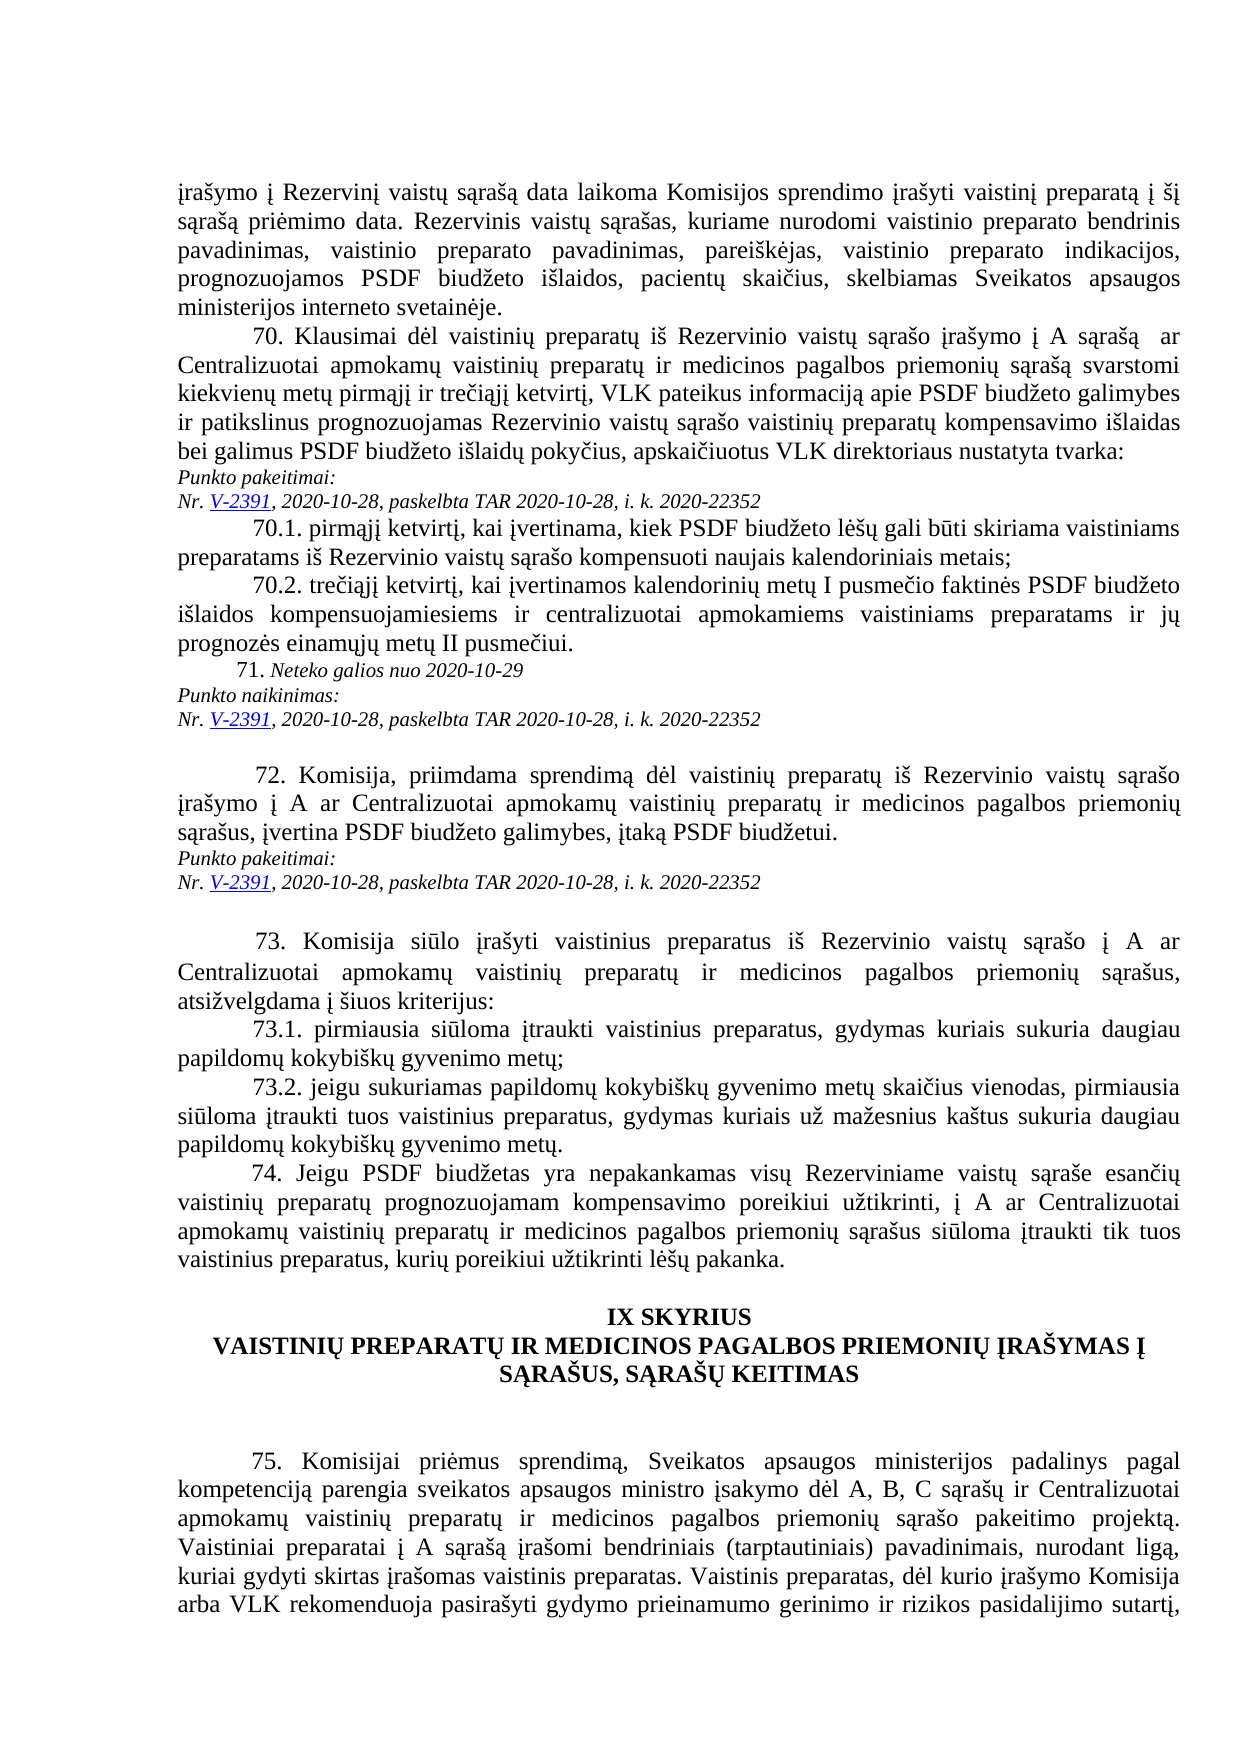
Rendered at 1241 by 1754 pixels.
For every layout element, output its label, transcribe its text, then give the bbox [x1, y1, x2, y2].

text 70.2. trečiąjį ketvirtį, kai įvertinamos kalendorinių metų I pusmečio faktinės PSDF biudžeto išlaidos kompensuojamiesiems ir centralizuotai apmokamiems vaistiniams preparatams ir jų prognozės einamųjų metų II pusmečiui. [177, 570, 1181, 657]
text Punkto pakeitimai: [177, 846, 1181, 870]
text 75. Komisijai priėmus sprendimą, Sveikatos apsaugos ministerijos padalinys pagal kompetenciją parengia sveikatos apsaugos ministro įsakymo dėl A, B, C sąrašų ir Centralizuotai apmokamų vaistinių preparatų ir medicinos pagalbos priemonių sąrašo pakeitimo projektą. Vaistiniai preparatai į A sąrašą įrašomi bendriniais (tarptautiniais) pavadinimais, nurodant ligą, kuriai gydyti skirtas įrašomas vaistinis preparatas. Vaistinis preparatas, dėl kurio įrašymo Komisija arba VLK rekomenduoja pasirašyti gydymo prieinamumo gerinimo ir rizikos pasidalijimo sutartį, [177, 1446, 1181, 1618]
text Punkto pakeitimai: [177, 465, 1181, 489]
text 73. Komisija siūlo įrašyti vaistinius preparatus iš Rezervinio vaistų sąrašo į A ar Centralizuotai apmokamų vaistinių preparatų ir medicinos pagalbos priemonių sąrašus, atsižvelgdama į šiuos kriterijus: [177, 923, 1181, 1014]
text Nr. V-2391, 2020-10-28, paskelbta TAR 2020-10-28, i. k. 2020-22352 [177, 489, 1181, 513]
text Nr. V-2391, 2020-10-28, paskelbta TAR 2020-10-28, i. k. 2020-22352 [177, 707, 1181, 731]
text įrašymo į Rezervinį vaistų sąrašą data laikoma Komisijos sprendimo įrašyti vaistinį preparatą į šį sąrašą priėmimo data. Rezervinis vaistų sąrašas, kuriame nurodomi vaistinio preparato bendrinis pavadinimas, vaistinio preparato pavadinimas, pareiškėjas, vaistinio preparato indikacijos, prognozuojamos PSDF biudžeto išlaidos, pacientų skaičius, skelbiamas Sveikatos apsaugos ministerijos interneto svetainėje. [177, 177, 1181, 321]
text 74. Jeigu PSDF biudžetas yra nepakankamas visų Rezerviniame vaistų sąraše esančių vaistinių preparatų prognozuojamam kompensavimo poreikiui užtikrinti, į A ar Centralizuotai apmokamų vaistinių preparatų ir medicinos pagalbos priemonių sąrašus siūloma įtraukti tik tuos vaistinius preparatus, kurių poreikiui užtikrinti lėšų pakanka. [177, 1158, 1181, 1273]
text 70.1. pirmąjį ketvirtį, kai įvertinama, kiek PSDF biudžeto lėšų gali būti skiriama vaistiniams preparatams iš Rezervinio vaistų sąrašo kompensuoti naujais kalendoriniais metais; [177, 513, 1181, 570]
text IX SKYRIUS [177, 1302, 1181, 1331]
text Nr. V-2391, 2020-10-28, paskelbta TAR 2020-10-28, i. k. 2020-22352 [177, 870, 1181, 894]
text 73.1. pirmiausia siūloma įtraukti vaistinius preparatus, gydymas kuriais sukuria daugiau papildomų kokybiškų gyvenimo metų; [177, 1014, 1181, 1072]
text 70. Klausimai dėl vaistinių preparatų iš Rezervinio vaistų sąrašo įrašymo į A sąrašą ar Centralizuotai apmokamų vaistinių preparatų ir medicinos pagalbos priemonių sąrašą svarstomi kiekvienų metų pirmąjį ir trečiąjį ketvirtį, VLK pateikus informaciją apie PSDF biudžeto galimybes ir patikslinus prognozuojamas Rezervinio vaistų sąrašo vaistinių preparatų kompensavimo išlaidas bei galimus PSDF biudžeto išlaidų pokyčius, apskaičiuotus VLK direktoriaus nustatyta tvarka: [177, 321, 1181, 465]
text VAISTINIŲ PREPARATŲ IR MEDICINOS PAGALBOS PRIEMONIŲ ĮRAŠYMAS Į SĄRAŠUS, SĄRAŠŲ KEITIMAS [177, 1331, 1181, 1388]
text 72. Komisija, priimdama sprendimą dėl vaistinių preparatų iš Rezervinio vaistų sąrašo įrašymo į A ar Centralizuotai apmokamų vaistinių preparatų ir medicinos pagalbos priemonių sąrašus, įvertina PSDF biudžeto galimybes, įtaką PSDF biudžetui. [177, 760, 1181, 846]
text Punkto naikinimas: [177, 683, 1181, 707]
text 73.2. jeigu sukuriamas papildomų kokybiškų gyvenimo metų skaičius vienodas, pirmiausia siūloma įtraukti tuos vaistinius preparatus, gydymas kuriais už mažesnius kaštus sukuria daugiau papildomų kokybiškų gyvenimo metų. [177, 1072, 1181, 1158]
text 71. Neteko galios nuo 2020-10-29 [177, 657, 1181, 683]
